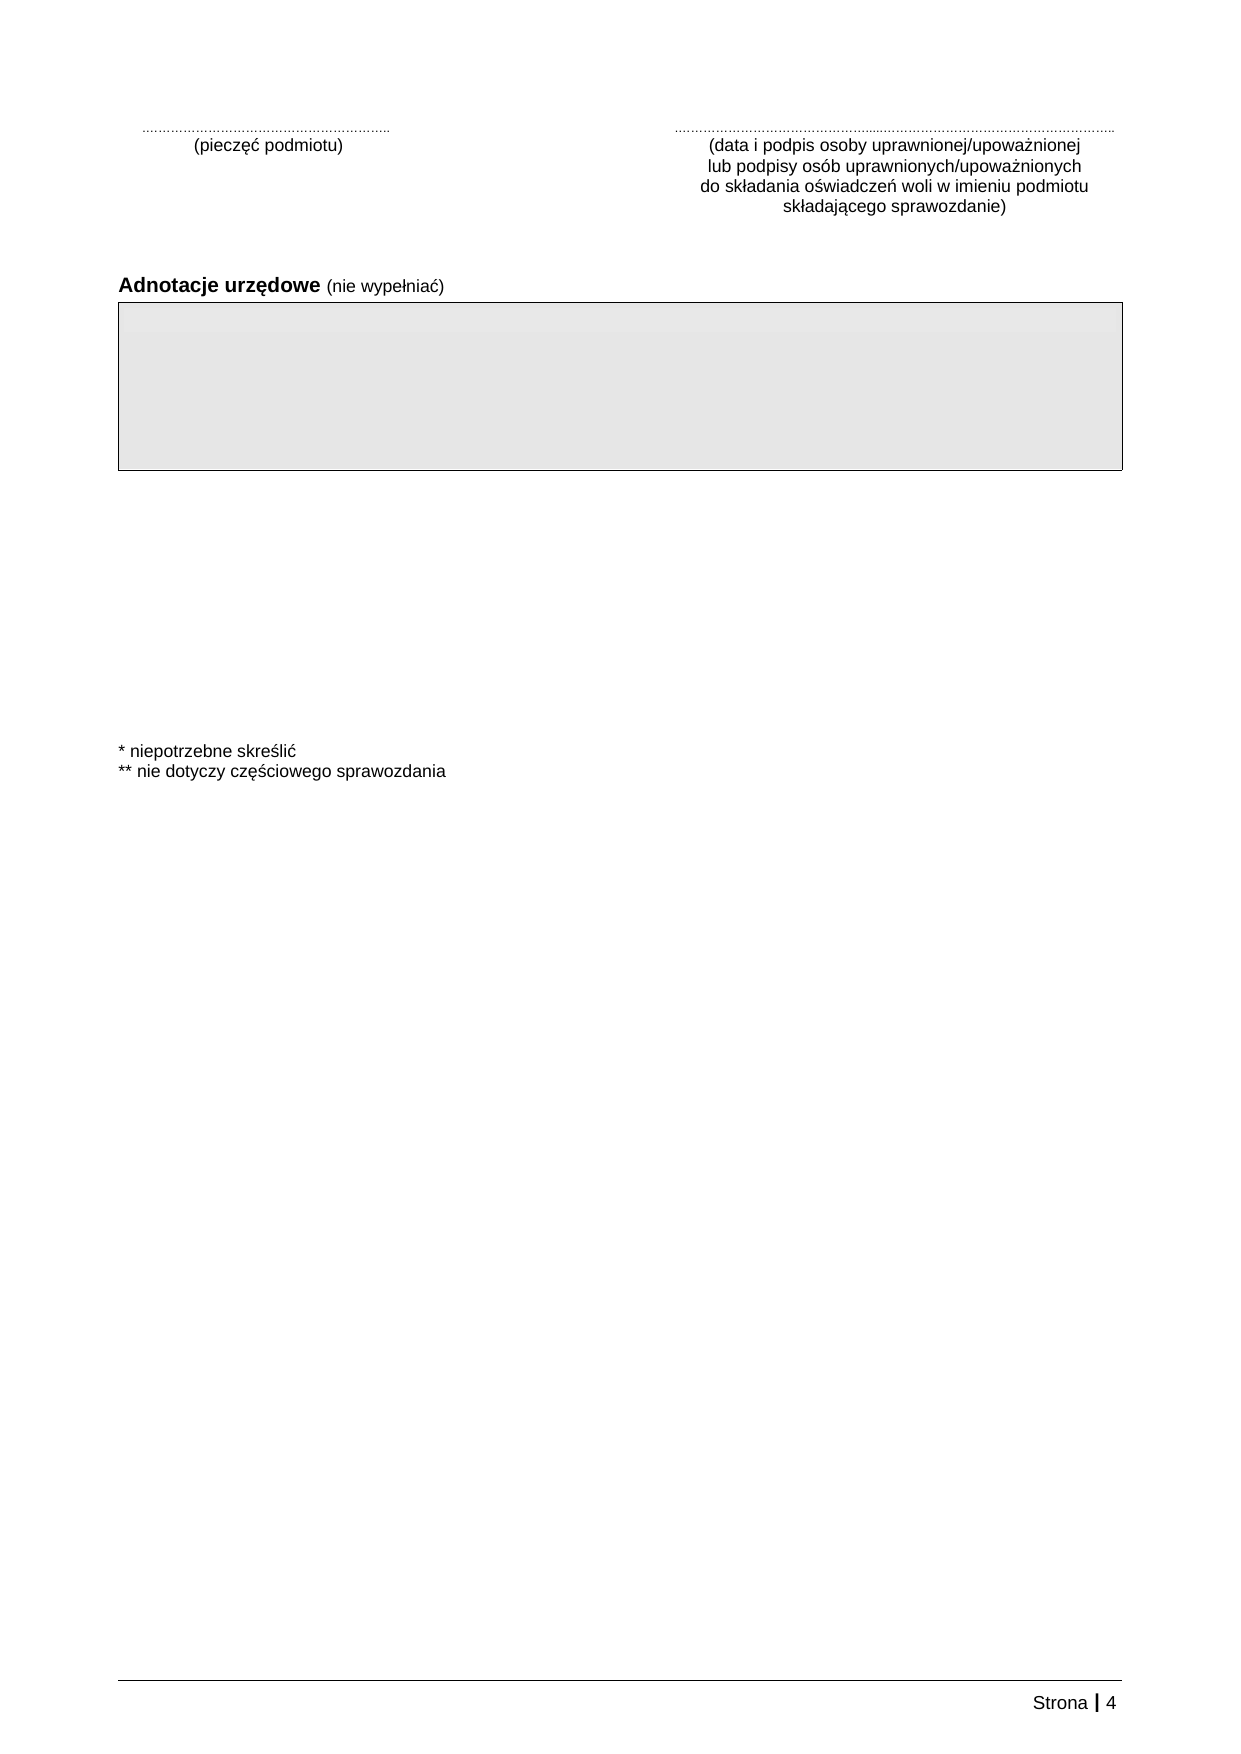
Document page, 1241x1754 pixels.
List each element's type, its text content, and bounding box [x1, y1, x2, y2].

text Adnotacje urzędowe (nie wypełniać) [118, 272, 1122, 296]
table_header [119, 303, 1122, 469]
table_header [414, 115, 667, 222]
table_header .……………………………………….....……………………………………………….. (data i podpis osoby uprawnionej/upoważnionej lub podpisy osób uprawnionych/upoważnionych do składania oświadczeń woli w imieniu podmiotu składającego sprawozdanie) [668, 115, 1122, 222]
table_header .………………………………………………….. (pieczęć podmiotu) [118, 115, 414, 222]
text * niepotrzebne skreślić [118, 741, 1122, 761]
text ** nie dotyczy częściowego sprawozdania [118, 761, 1122, 782]
